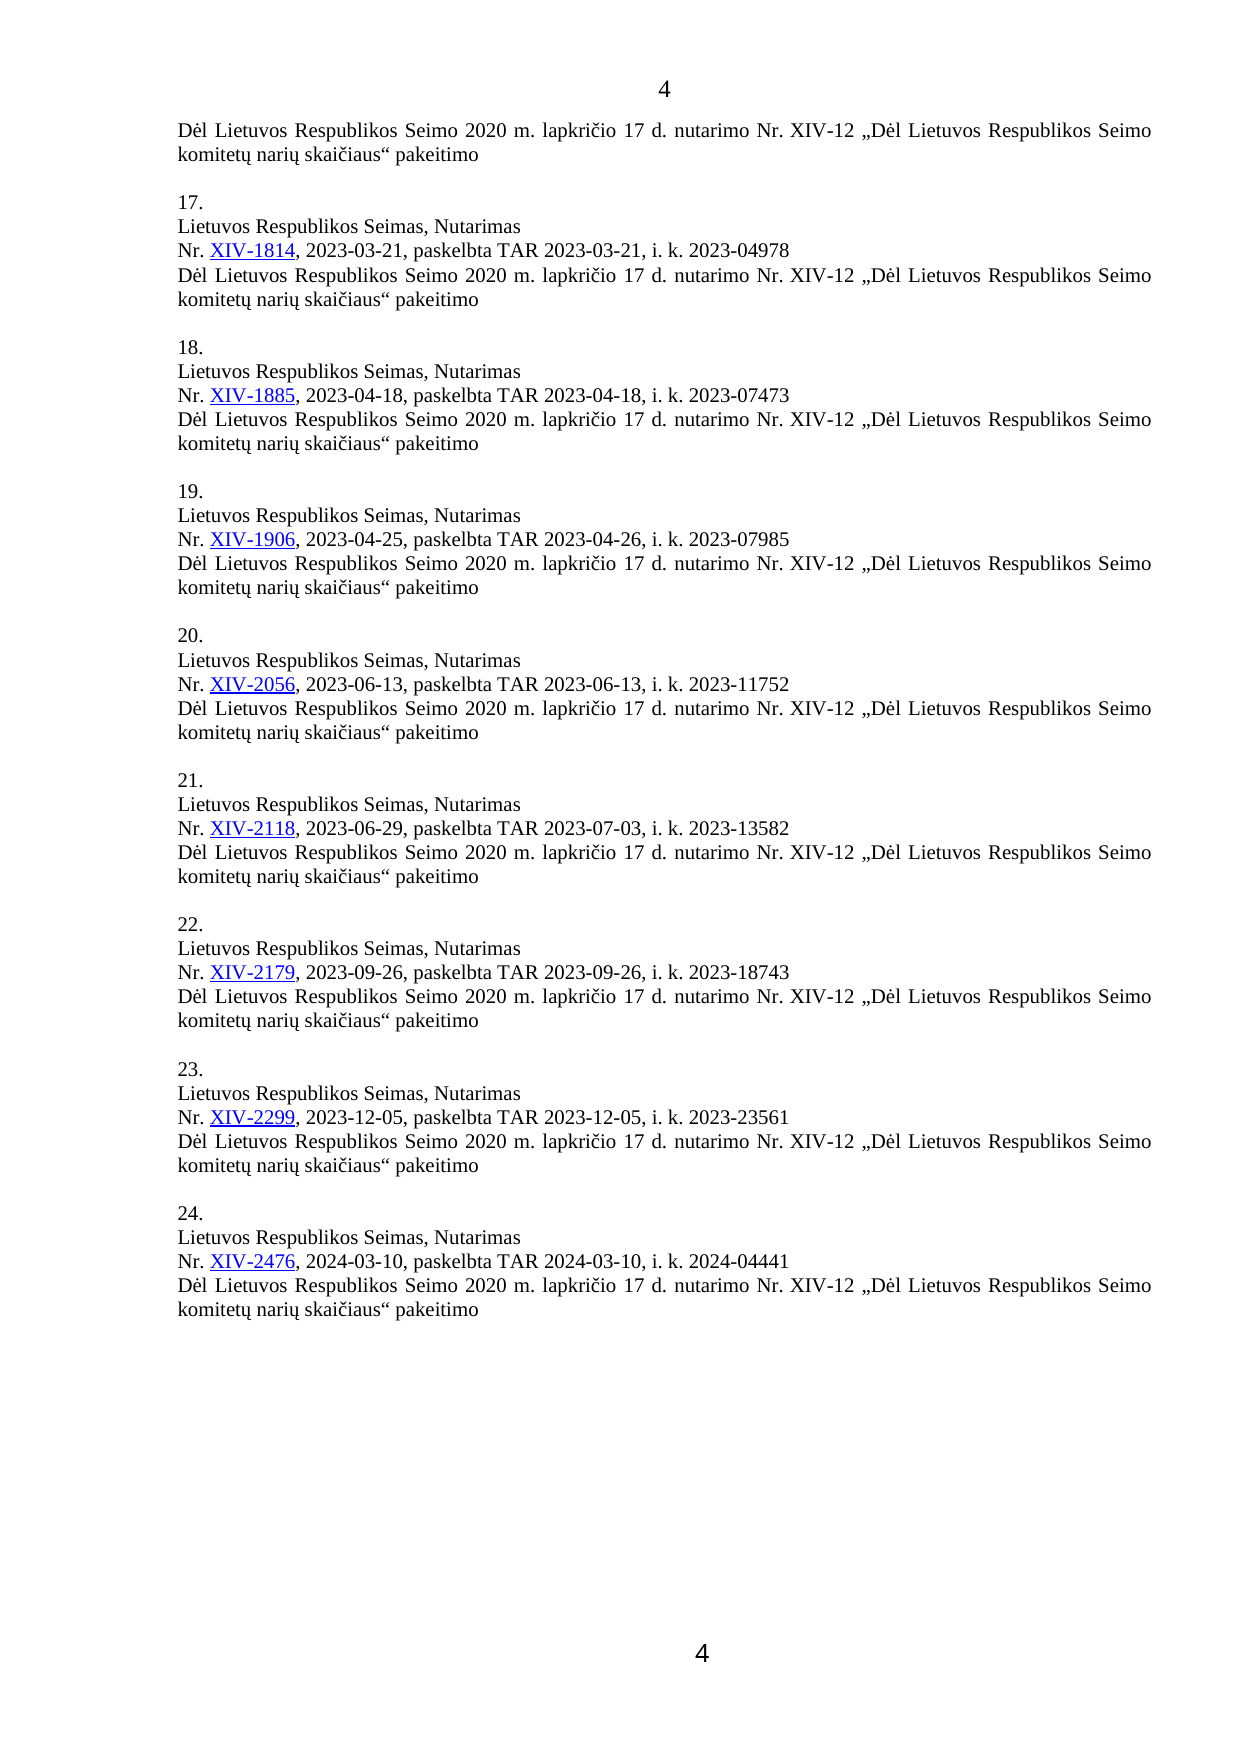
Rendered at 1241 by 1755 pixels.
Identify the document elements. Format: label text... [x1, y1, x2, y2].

text Lietuvos Respublikos Seimas, Nutarimas [177, 647, 1152, 672]
text Lietuvos Respublikos Seimas, Nutarimas [177, 503, 1152, 527]
text Dėl Lietuvos Respublikos Seimo 2020 m. lapkričio 17 d. nutarimo Nr. XIV-12 „Dėl Lietuvos Respublikos Seimo komitetų narių skaičiaus“ pakeitimo [177, 984, 1152, 1032]
text Lietuvos Respublikos Seimas, Nutarimas [177, 214, 1152, 238]
text 18. [177, 335, 1152, 359]
text Dėl Lietuvos Respublikos Seimo 2020 m. lapkričio 17 d. nutarimo Nr. XIV-12 „Dėl Lietuvos Respublikos Seimo komitetų narių skaičiaus“ pakeitimo [177, 1273, 1152, 1321]
text Nr. XIV-2118, 2023-06-29, paskelbta TAR 2023-07-03, i. k. 2023-13582 [177, 816, 1152, 840]
text Nr. XIV-2056, 2023-06-13, paskelbta TAR 2023-06-13, i. k. 2023-11752 [177, 672, 1152, 696]
text Lietuvos Respublikos Seimas, Nutarimas [177, 1081, 1152, 1105]
text 23. [177, 1057, 1152, 1081]
text Lietuvos Respublikos Seimas, Nutarimas [177, 1225, 1152, 1249]
text Nr. XIV-1906, 2023-04-25, paskelbta TAR 2023-04-26, i. k. 2023-07985 [177, 527, 1152, 551]
text Dėl Lietuvos Respublikos Seimo 2020 m. lapkričio 17 d. nutarimo Nr. XIV-12 „Dėl Lietuvos Respublikos Seimo komitetų narių skaičiaus“ pakeitimo [177, 262, 1152, 311]
text Dėl Lietuvos Respublikos Seimo 2020 m. lapkričio 17 d. nutarimo Nr. XIV-12 „Dėl Lietuvos Respublikos Seimo komitetų narių skaičiaus“ pakeitimo [177, 696, 1152, 744]
text Nr. XIV-1814, 2023-03-21, paskelbta TAR 2023-03-21, i. k. 2023-04978 [177, 238, 1152, 262]
text Dėl Lietuvos Respublikos Seimo 2020 m. lapkričio 17 d. nutarimo Nr. XIV-12 „Dėl Lietuvos Respublikos Seimo komitetų narių skaičiaus“ pakeitimo [177, 1129, 1152, 1177]
text Nr. XIV-2299, 2023-12-05, paskelbta TAR 2023-12-05, i. k. 2023-23561 [177, 1105, 1152, 1129]
text Lietuvos Respublikos Seimas, Nutarimas [177, 792, 1152, 816]
text 17. [177, 190, 1152, 214]
text Lietuvos Respublikos Seimas, Nutarimas [177, 936, 1152, 960]
text Dėl Lietuvos Respublikos Seimo 2020 m. lapkričio 17 d. nutarimo Nr. XIV-12 „Dėl Lietuvos Respublikos Seimo komitetų narių skaičiaus“ pakeitimo [177, 840, 1152, 888]
text 22. [177, 912, 1152, 936]
text Dėl Lietuvos Respublikos Seimo 2020 m. lapkričio 17 d. nutarimo Nr. XIV-12 „Dėl Lietuvos Respublikos Seimo komitetų narių skaičiaus“ pakeitimo [177, 407, 1152, 455]
text 20. [177, 623, 1152, 647]
text Lietuvos Respublikos Seimas, Nutarimas [177, 359, 1152, 383]
text Nr. XIV-1885, 2023-04-18, paskelbta TAR 2023-04-18, i. k. 2023-07473 [177, 383, 1152, 407]
text Nr. XIV-2179, 2023-09-26, paskelbta TAR 2023-09-26, i. k. 2023-18743 [177, 960, 1152, 984]
text Dėl Lietuvos Respublikos Seimo 2020 m. lapkričio 17 d. nutarimo Nr. XIV-12 „Dėl Lietuvos Respublikos Seimo komitetų narių skaičiaus“ pakeitimo [177, 118, 1152, 166]
text 24. [177, 1201, 1152, 1225]
text 19. [177, 479, 1152, 503]
text Nr. XIV-2476, 2024-03-10, paskelbta TAR 2024-03-10, i. k. 2024-04441 [177, 1249, 1152, 1273]
text 21. [177, 768, 1152, 792]
text Dėl Lietuvos Respublikos Seimo 2020 m. lapkričio 17 d. nutarimo Nr. XIV-12 „Dėl Lietuvos Respublikos Seimo komitetų narių skaičiaus“ pakeitimo [177, 551, 1152, 599]
